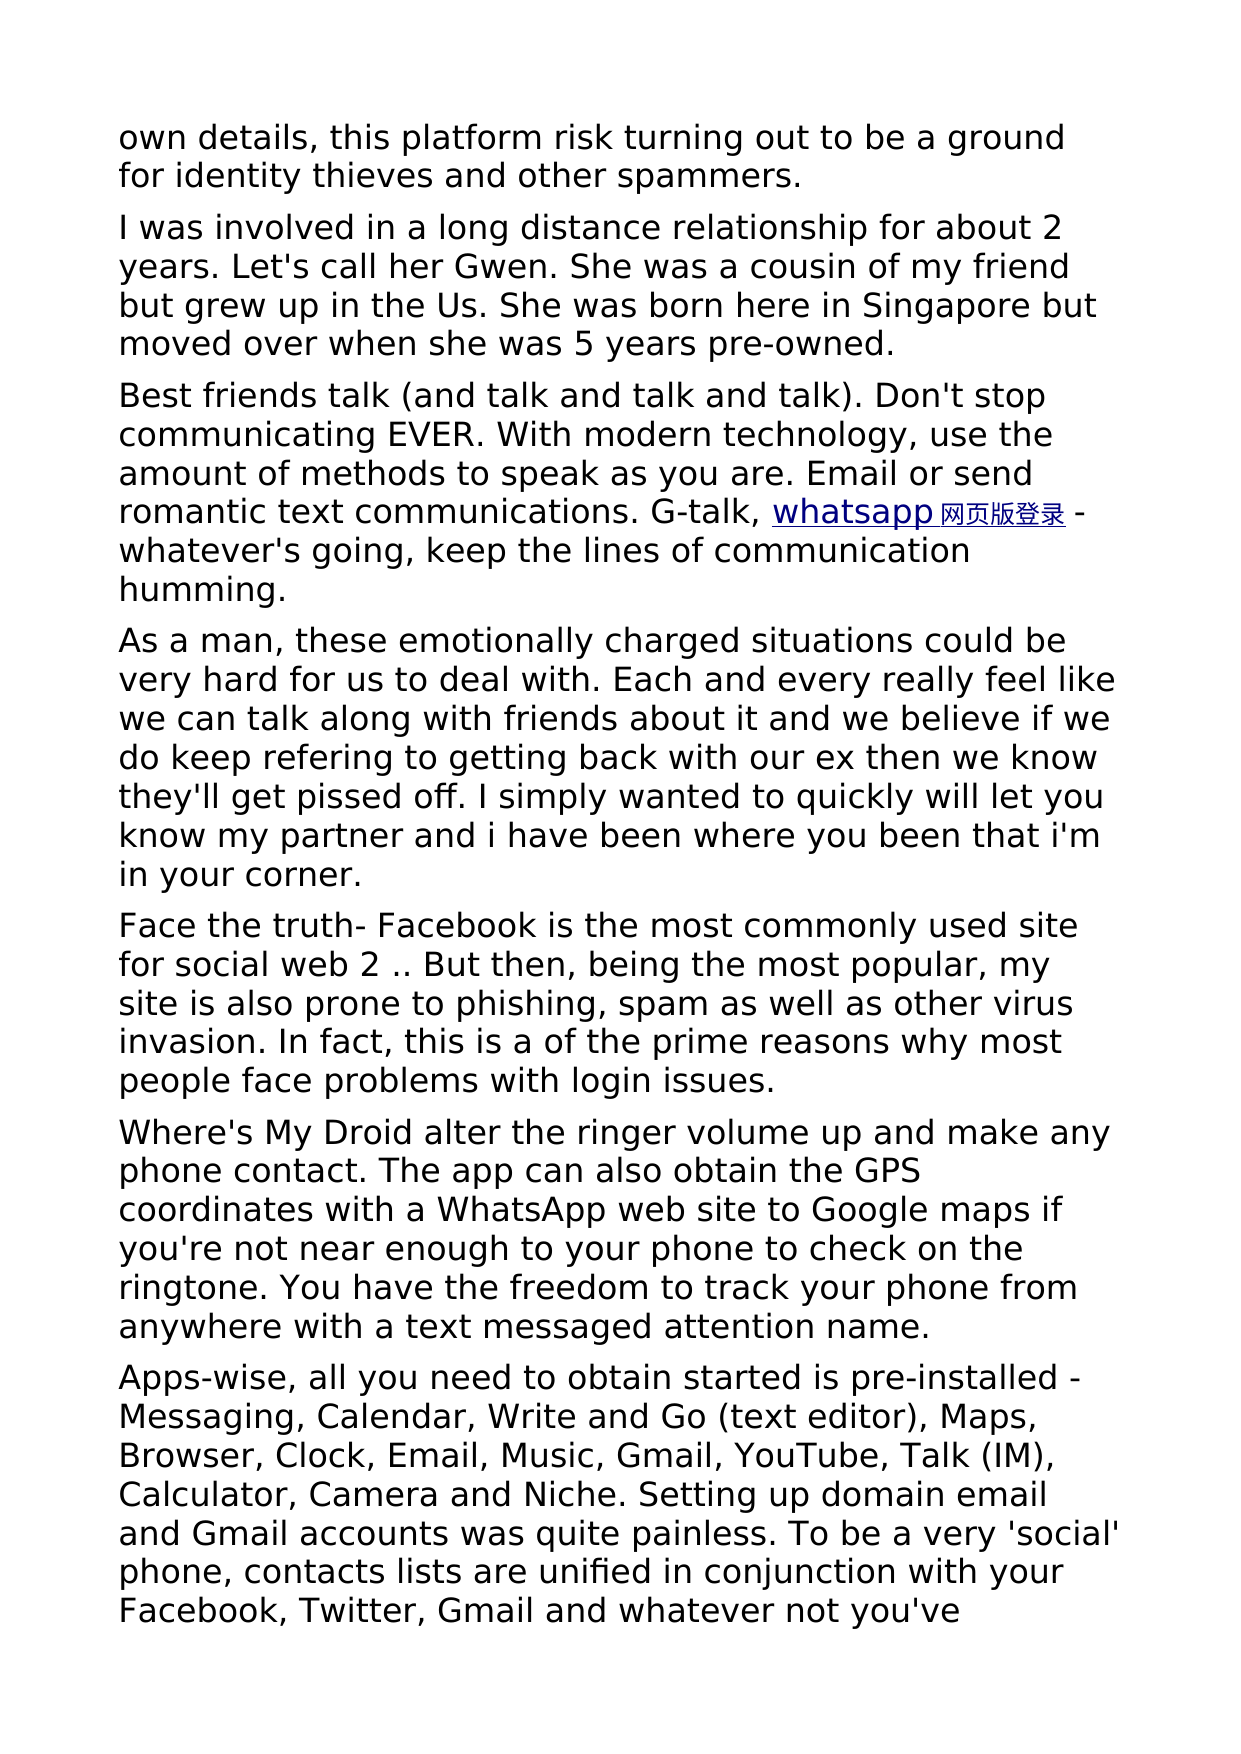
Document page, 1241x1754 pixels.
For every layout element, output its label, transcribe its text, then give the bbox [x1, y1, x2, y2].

text own details, this platform risk turning out to be a ground for identity thieves and other spammers. [118, 118, 1122, 196]
text Apps-wise, all you need to obtain started is pre-installed - Messaging, Calendar, Write and Go (text editor), Maps, Browser, Clock, Email, Music, Gmail, YouTube, Talk (IM), Calculator, Camera and Niche. Setting up domain email and Gmail accounts was quite painless. To be a very 'social' phone, contacts lists are unified in conjunction with your Facebook, Twitter, Gmail and whatever not you've [118, 1359, 1122, 1631]
text As a man, these emotionally charged situations could be very hard for us to deal with. Each and every really feel like we can talk along with friends about it and we believe if we do keep refering to getting back with our ex then we know they'll get pissed off. I simply wanted to quickly will let you know my partner and i have been where you been that i'm in your corner. [118, 622, 1122, 894]
text Face the truth- Facebook is the most commonly used site for social web 2 .. But then, being the most popular, my site is also prone to phishing, spam as well as other virus invasion. In fact, this is a of the prime reasons why most people face problems with login issues. [118, 906, 1122, 1101]
text Where's My Droid alter the ringer volume up and make any phone contact. The app can also obtain the GPS coordinates with a WhatsApp web site to Google maps if you're not near enough to your phone to check on the ringtone. You have the freedom to track your phone from anywhere with a text messaged attention name. [118, 1113, 1122, 1346]
text Best friends talk (and talk and talk and talk). Don't stop communicating EVER. With modern technology, use the amount of methods to speak as you are. Email or send romantic text communications. G-talk, whatsapp网页版登录 - whatever's going, keep the lines of communication humming. [118, 376, 1122, 609]
text I was involved in a long distance relationship for about 2 years. Let's call her Gwen. She was a cousin of my friend but grew up in the Us. She was born here in Singapore but moved over when she was 5 years pre-owned. [118, 208, 1122, 364]
